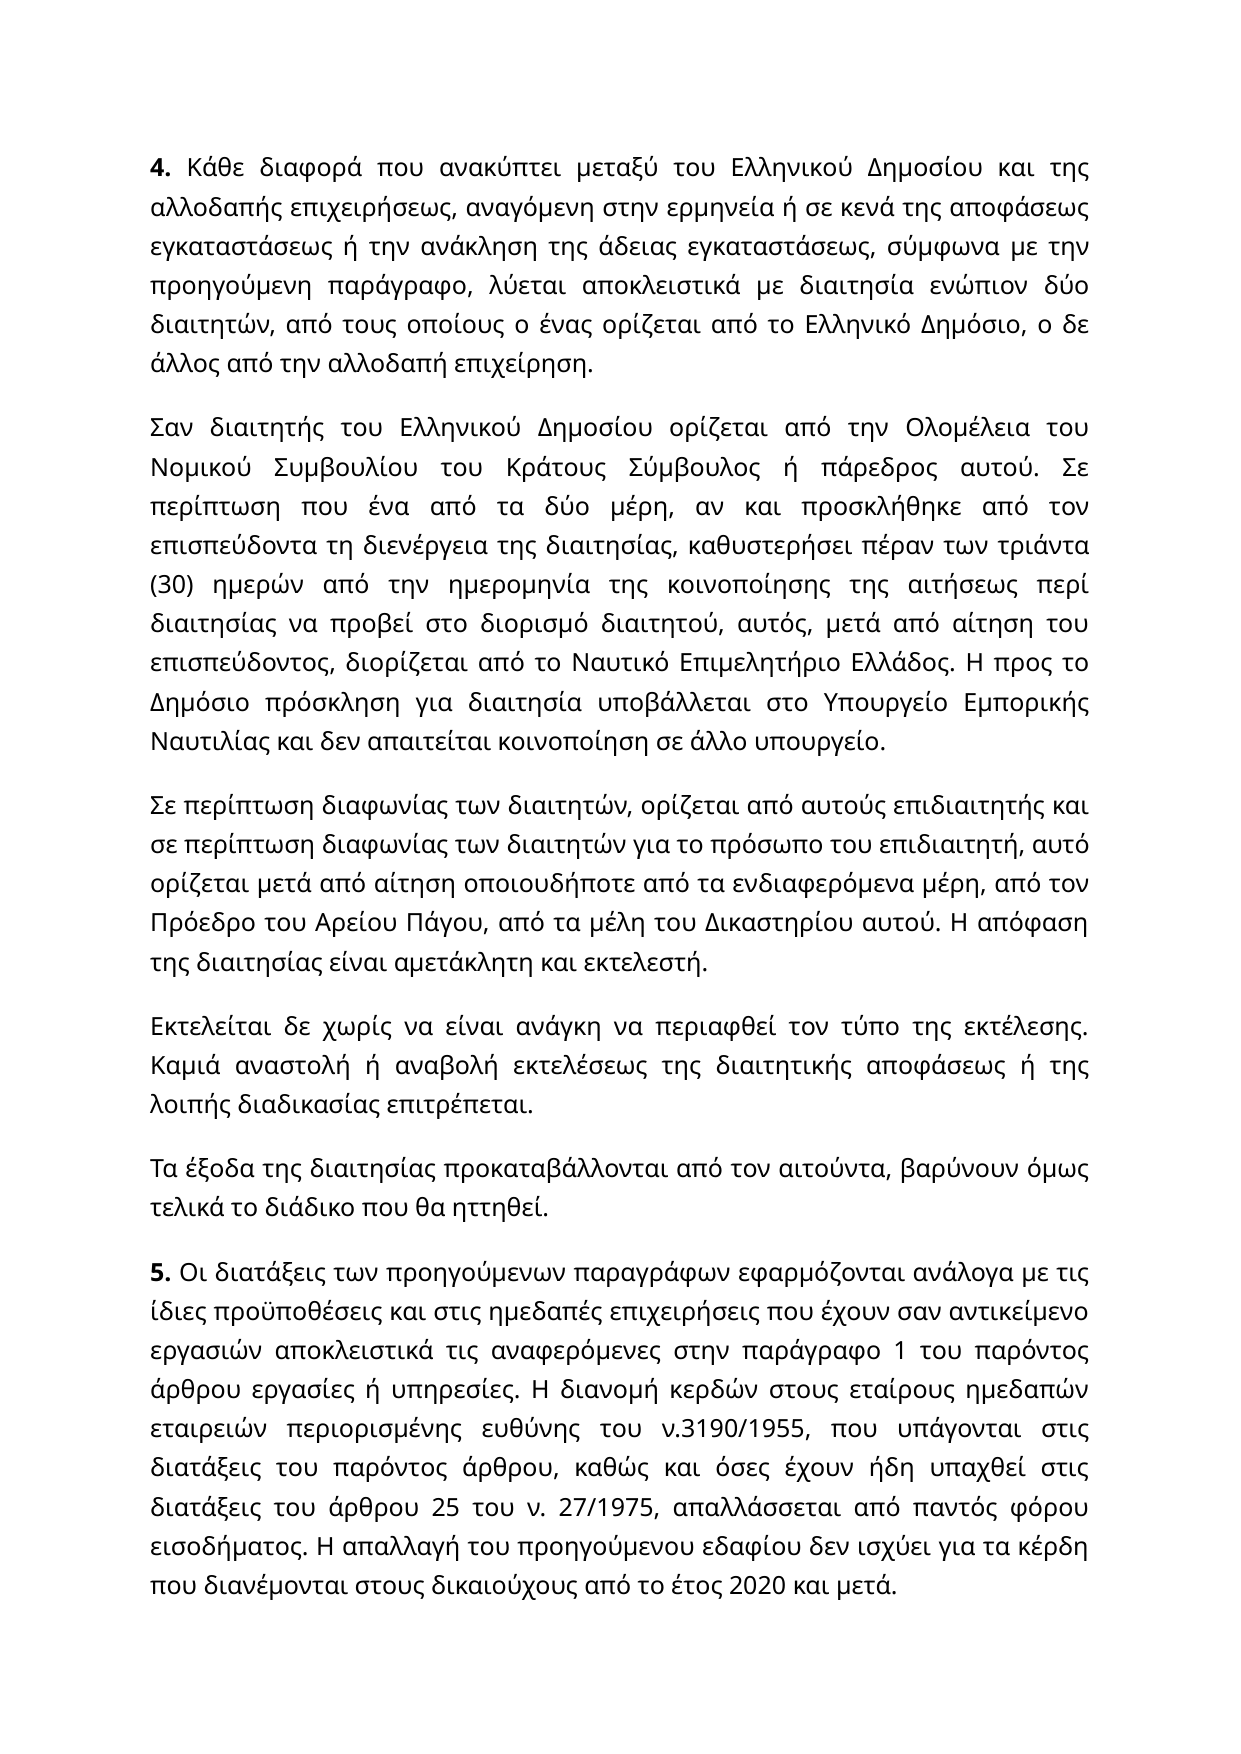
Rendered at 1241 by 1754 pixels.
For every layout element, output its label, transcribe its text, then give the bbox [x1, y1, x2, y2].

text Σαν διαιτητής του Ελληνικού Δημοσίου ορίζεται από την Ολομέλεια του Νομικού Συμβουλίου του Κράτους Σύμβουλος ή πάρεδρος αυτού. Σε περίπτωση που ένα από τα δύο μέρη, αν και προσκλήθηκε από τον επισπεύδοντα τη διενέργεια της διαιτησίας, καθυστερήσει πέραν των τριάντα (30) ημερών από την ημερομηνία της κοινοποίησης της αιτήσεως περί διαιτησίας να προβεί στο διορισμό διαιτητού, αυτός, μετά από αίτηση του επισπεύδοντος, διορίζεται από το Ναυτικό Επιμελητήριο Ελλάδος. Η προς το Δημόσιο πρόσκληση για διαιτησία υποβάλλεται στο Υπουργείο Εμπορικής Ναυτιλίας και δεν απαιτείται κοινοποίηση σε άλλο υπουργείο. [150, 410, 1090, 757]
text Σε περίπτωση διαφωνίας των διαιτητών, ορίζεται από αυτούς επιδιαιτητής και σε περίπτωση διαφωνίας των διαιτητών για το πρόσωπο του επιδιαιτητή, αυτό ορίζεται μετά από αίτηση οποιουδήποτε από τα ενδιαφερόμενα μέρη, από τον Πρόεδρο του Αρείου Πάγου, από τα μέλη του Δικαστηρίου αυτού. Η απόφαση της διαιτησίας είναι αμετάκλητη και εκτελεστή. [150, 787, 1090, 978]
text Εκτελείται δε χωρίς να είναι ανάγκη να περιαφθεί τον τύπο της εκτέλεσης. Καμιά αναστολή ή αναβολή εκτελέσεως της διαιτητικής αποφάσεως ή της λοιπής διαδικασίας επιτρέπεται. [150, 1008, 1090, 1121]
text 5. Οι διατάξεις των προηγούμενων παραγράφων εφαρμόζονται ανάλογα με τις ίδιες προϋποθέσεις και στις ημεδαπές επιχειρήσεις που έχουν σαν αντικείμενο εργασιών αποκλειστικά τις αναφερόμενες στην παράγραφο 1 του παρόντος άρθρου εργασίες ή υπηρεσίες. Η διανομή κερδών στους εταίρους ημεδαπών εταιρειών περιορισμένης ευθύνης του ν.3190/1955, που υπάγονται στις διατάξεις του παρόντος άρθρου, καθώς και όσες έχουν ήδη υπαχθεί στις διατάξεις του άρθρου 25 του ν. 27/1975, απαλλάσσεται από παντός φόρου εισοδήματος. Η απαλλαγή του προηγούμενου εδαφίου δεν ισχύει για τα κέρδη που διανέμονται στους δικαιούχους από το έτος 2020 και μετά. [150, 1254, 1090, 1602]
text 4. Κάθε διαφορά που ανακύπτει μεταξύ του Ελληνικού Δημοσίου και της αλλοδαπής επιχειρήσεως, αναγόμενη στην ερμηνεία ή σε κενά της αποφάσεως εγκαταστάσεως ή την ανάκληση της άδειας εγκαταστάσεως, σύμφωνα με την προηγούμενη παράγραφο, λύεται αποκλειστικά με διαιτησία ενώπιον δύο διαιτητών, από τους οποίους ο ένας ορίζεται από το Ελληνικό Δημόσιο, ο δε άλλος από την αλλοδαπή επιχείρηση. [150, 150, 1090, 380]
text Τα έξοδα της διαιτησίας προκαταβάλλονται από τον αιτούντα, βαρύνουν όμως τελικά το διάδικο που θα ηττηθεί. [150, 1151, 1090, 1224]
